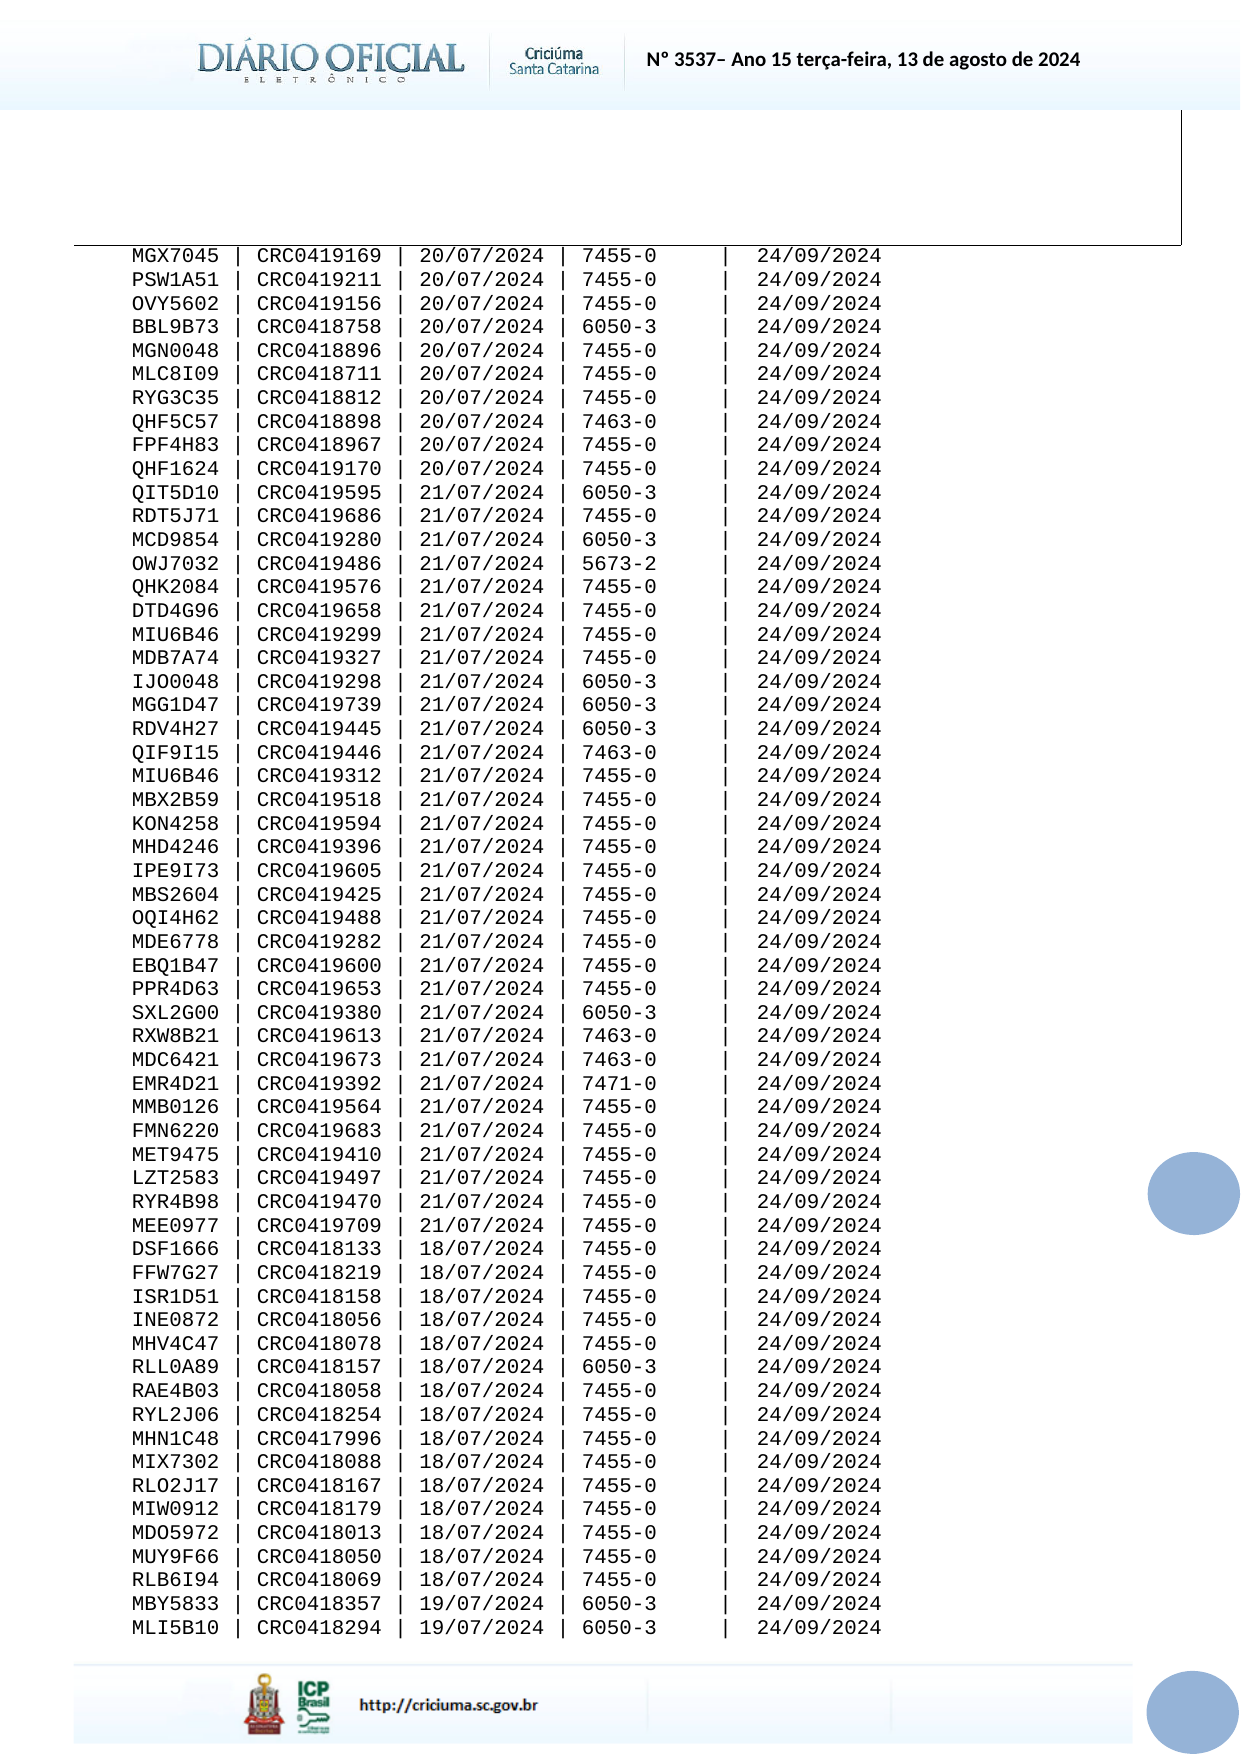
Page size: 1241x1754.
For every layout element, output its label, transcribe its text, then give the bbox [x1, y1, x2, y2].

text PPR4D63 | CRC0419653 | 21/07/2024 | 7455-0 | 24/09/2024 [44, 978, 1181, 1002]
text MEE0977 | CRC0419709 | 21/07/2024 | 7455-0 | 24/09/2024 [44, 1215, 1181, 1238]
text BBL9B73 | CRC0418758 | 20/07/2024 | 6050-3 | 24/09/2024 [44, 316, 1181, 340]
text MDE6778 | CRC0419282 | 21/07/2024 | 7455-0 | 24/09/2024 [44, 931, 1181, 954]
text MUY9F66 | CRC0418050 | 18/07/2024 | 7455-0 | 24/09/2024 [44, 1546, 1181, 1569]
text KON4258 | CRC0419594 | 21/07/2024 | 7455-0 | 24/09/2024 [44, 813, 1181, 836]
text MIU6B46 | CRC0419312 | 21/07/2024 | 7455-0 | 24/09/2024 [44, 765, 1181, 789]
text FPF4H83 | CRC0418967 | 20/07/2024 | 7455-0 | 24/09/2024 [44, 434, 1181, 458]
text EMR4D21 | CRC0419392 | 21/07/2024 | 7471-0 | 24/09/2024 [44, 1073, 1181, 1096]
text MBX2B59 | CRC0419518 | 21/07/2024 | 7455-0 | 24/09/2024 [44, 789, 1181, 813]
text FMN6220 | CRC0419683 | 21/07/2024 | 7455-0 | 24/09/2024 [44, 1120, 1181, 1144]
text MIX7302 | CRC0418088 | 18/07/2024 | 7455-0 | 24/09/2024 [44, 1451, 1181, 1475]
text MET9475 | CRC0419410 | 21/07/2024 | 7455-0 | 24/09/2024 [44, 1144, 1181, 1167]
text MDO5972 | CRC0418013 | 18/07/2024 | 7455-0 | 24/09/2024 [44, 1522, 1181, 1546]
text MBS2604 | CRC0419425 | 21/07/2024 | 7455-0 | 24/09/2024 [44, 884, 1181, 907]
text RYG3C35 | CRC0418812 | 20/07/2024 | 7455-0 | 24/09/2024 [44, 387, 1181, 411]
text MCD9854 | CRC0419280 | 21/07/2024 | 6050-3 | 24/09/2024 [44, 529, 1181, 553]
text MDC6421 | CRC0419673 | 21/07/2024 | 7463-0 | 24/09/2024 [44, 1049, 1181, 1073]
text RLB6I94 | CRC0418069 | 18/07/2024 | 7455-0 | 24/09/2024 [44, 1569, 1181, 1593]
text SXL2G00 | CRC0419380 | 21/07/2024 | 6050-3 | 24/09/2024 [44, 1002, 1181, 1026]
text QIF9I15 | CRC0419446 | 21/07/2024 | 7463-0 | 24/09/2024 [44, 742, 1181, 765]
text INE0872 | CRC0418056 | 18/07/2024 | 7455-0 | 24/09/2024 [44, 1309, 1181, 1333]
text FFW7G27 | CRC0418219 | 18/07/2024 | 7455-0 | 24/09/2024 [44, 1262, 1181, 1286]
text MBY5833 | CRC0418357 | 19/07/2024 | 6050-3 | 24/09/2024 [44, 1593, 1181, 1617]
text RAE4B03 | CRC0418058 | 18/07/2024 | 7455-0 | 24/09/2024 [44, 1380, 1181, 1404]
text EBQ1B47 | CRC0419600 | 21/07/2024 | 7455-0 | 24/09/2024 [44, 954, 1181, 978]
text OQI4H62 | CRC0419488 | 21/07/2024 | 7455-0 | 24/09/2024 [44, 907, 1181, 931]
text OVY5602 | CRC0419156 | 20/07/2024 | 7455-0 | 24/09/2024 [44, 292, 1181, 316]
text MDB7A74 | CRC0419327 | 21/07/2024 | 7455-0 | 24/09/2024 [44, 647, 1181, 671]
text MLI5B10 | CRC0418294 | 19/07/2024 | 6050-3 | 24/09/2024 [44, 1617, 1181, 1640]
text OWJ7032 | CRC0419486 | 21/07/2024 | 5673-2 | 24/09/2024 [44, 553, 1181, 576]
text QHF1624 | CRC0419170 | 20/07/2024 | 7455-0 | 24/09/2024 [44, 458, 1181, 482]
text QHF5C57 | CRC0418898 | 20/07/2024 | 7463-0 | 24/09/2024 [44, 411, 1181, 434]
text IJO0048 | CRC0419298 | 21/07/2024 | 6050-3 | 24/09/2024 [44, 671, 1181, 694]
text LZT2583 | CRC0419497 | 21/07/2024 | 7455-0 | 24/09/2024 [44, 1167, 1157, 1191]
text MIW0912 | CRC0418179 | 18/07/2024 | 7455-0 | 24/09/2024 [44, 1498, 1181, 1522]
text RDV4H27 | CRC0419445 | 21/07/2024 | 6050-3 | 24/09/2024 [44, 718, 1181, 742]
text MGG1D47 | CRC0419739 | 21/07/2024 | 6050-3 | 24/09/2024 [44, 694, 1181, 718]
text DSF1666 | CRC0418133 | 18/07/2024 | 7455-0 | 24/09/2024 [44, 1238, 1181, 1262]
text MIU6B46 | CRC0419299 | 21/07/2024 | 7455-0 | 24/09/2024 [44, 623, 1181, 647]
text QHK2084 | CRC0419576 | 21/07/2024 | 7455-0 | 24/09/2024 [44, 576, 1181, 600]
text RXW8B21 | CRC0419613 | 21/07/2024 | 7463-0 | 24/09/2024 [44, 1026, 1181, 1049]
text RLO2J17 | CRC0418167 | 18/07/2024 | 7455-0 | 24/09/2024 [44, 1475, 1181, 1498]
text MHN1C48 | CRC0417996 | 18/07/2024 | 7455-0 | 24/09/2024 [44, 1427, 1181, 1451]
text MMB0126 | CRC0419564 | 21/07/2024 | 7455-0 | 24/09/2024 [44, 1096, 1181, 1120]
text MGX7045 | CRC0419169 | 20/07/2024 | 7455-0 | 24/09/2024 [44, 245, 1181, 269]
text RYR4B98 | CRC0419470 | 21/07/2024 | 7455-0 | 24/09/2024 [44, 1191, 1153, 1215]
text MHD4246 | CRC0419396 | 21/07/2024 | 7455-0 | 24/09/2024 [44, 836, 1181, 860]
text RLL0A89 | CRC0418157 | 18/07/2024 | 6050-3 | 24/09/2024 [44, 1357, 1181, 1380]
text DTD4G96 | CRC0419658 | 21/07/2024 | 7455-0 | 24/09/2024 [44, 600, 1181, 623]
text IPE9I73 | CRC0419605 | 21/07/2024 | 7455-0 | 24/09/2024 [44, 860, 1181, 884]
text MHV4C47 | CRC0418078 | 18/07/2024 | 7455-0 | 24/09/2024 [44, 1333, 1181, 1357]
text PSW1A51 | CRC0419211 | 20/07/2024 | 7455-0 | 24/09/2024 [44, 269, 1181, 292]
text MGN0048 | CRC0418896 | 20/07/2024 | 7455-0 | 24/09/2024 [44, 340, 1181, 363]
text MLC8I09 | CRC0418711 | 20/07/2024 | 7455-0 | 24/09/2024 [44, 363, 1181, 387]
text ISR1D51 | CRC0418158 | 18/07/2024 | 7455-0 | 24/09/2024 [44, 1286, 1181, 1309]
text RYL2J06 | CRC0418254 | 18/07/2024 | 7455-0 | 24/09/2024 [44, 1404, 1181, 1427]
text RDT5J71 | CRC0419686 | 21/07/2024 | 7455-0 | 24/09/2024 [44, 505, 1181, 529]
text QIT5D10 | CRC0419595 | 21/07/2024 | 6050-3 | 24/09/2024 [44, 482, 1181, 505]
